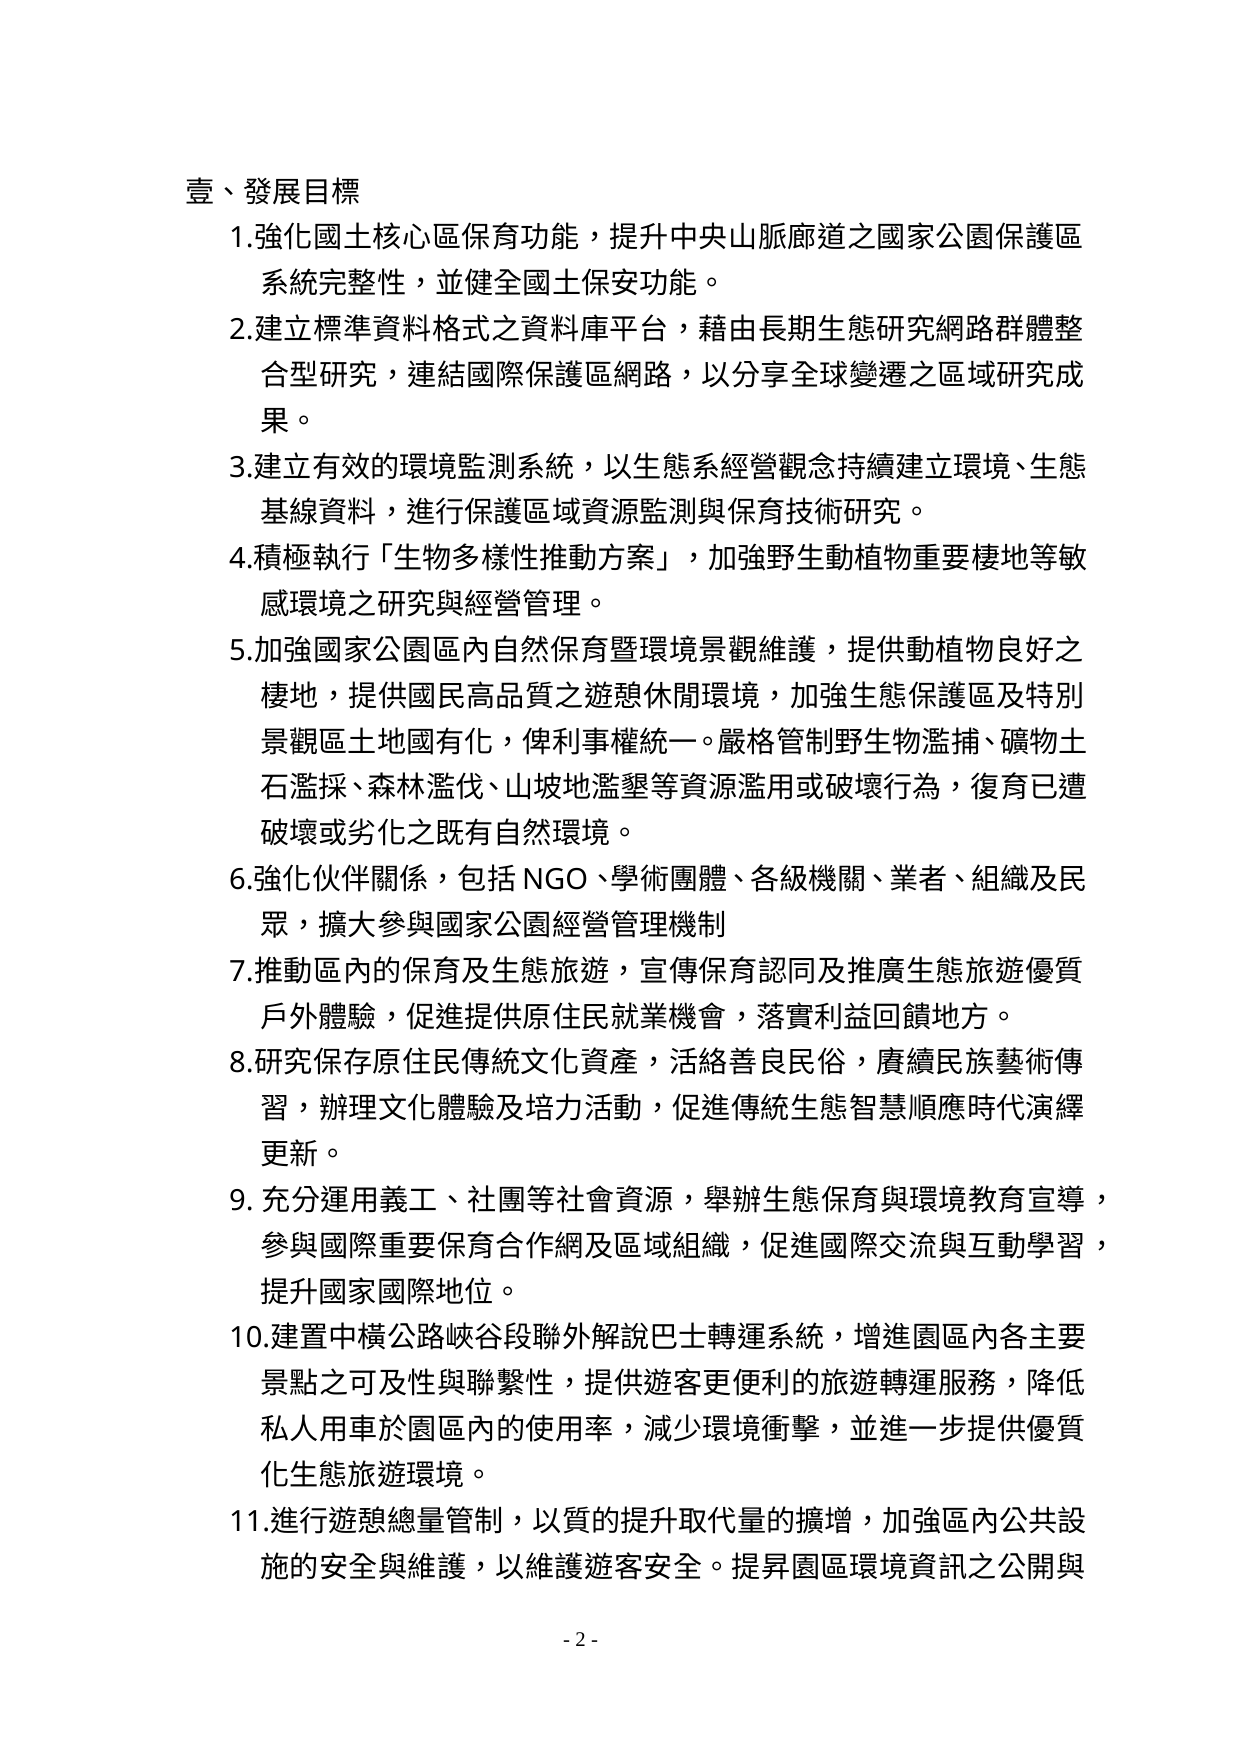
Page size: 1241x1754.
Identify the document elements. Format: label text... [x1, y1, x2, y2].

text 5.加強國家公園區內自然保育暨環境景觀維護，提供動植物良好之棲地，提供國民高品質之遊憩休閒環境，加強生態保護區及特別景觀區土地國有化，俾利事權統一。嚴格管制野生物濫捕、礦物土石濫採、森林濫伐、山坡地濫墾等資源濫用或破壞行為，復育已遭破壞或劣化之既有自然環境。 [229, 624, 1087, 853]
text 3.建立有效的環境監測系統，以生態系經營觀念持續建立環境、生態基線資料，進行保護區域資源監測與保育技術研究。 [229, 440, 1087, 532]
text 6.強化伙伴關係，包括NGO、學術團體、各級機關、業者、組織及民眾，擴大參與國家公園經營管理機制 [229, 853, 1087, 944]
text 4.積極執行「生物多樣性推動方案」，加強野生動植物重要棲地等敏感環境之研究與經營管理。 [229, 532, 1087, 624]
text 8.研究保存原住民傳統文化資產，活絡善良民俗，賡續民族藝術傳習，辦理文化體驗及培力活動，促進傳統生態智慧順應時代演繹更新。 [229, 1036, 1087, 1174]
text 壹、發展目標 [185, 165, 1087, 211]
text 1.強化國土核心區保育功能，提升中央山脈廊道之國家公園保護區系統完整性，並健全國土保安功能。 [229, 211, 1087, 303]
text 9. 充分運用義工、社團等社會資源，舉辦生態保育與環境教育宣導，參與國際重要保育合作網及區域組織，促進國際交流與互動學習，提升國家國際地位。 [229, 1174, 1087, 1311]
text 7.推動區內的保育及生態旅遊，宣傳保育認同及推廣生態旅遊優質戶外體驗，促進提供原住民就業機會，落實利益回饋地方。 [229, 944, 1087, 1036]
text 2.建立標準資料格式之資料庫平台，藉由長期生態研究網路群體整合型研究，連結國際保護區網路，以分享全球變遷之區域研究成果。 [229, 303, 1087, 440]
text 10.建置中橫公路峽谷段聯外解說巴士轉運系統，增進園區內各主要景點之可及性與聯繫性，提供遊客更便利的旅遊轉運服務，降低私人用車於園區內的使用率，減少環境衝擊，並進一步提供優質化生態旅遊環境。 [229, 1311, 1087, 1494]
text 11.進行遊憩總量管制，以質的提升取代量的擴增，加強區內公共設施的安全與維護，以維護遊客安全。提昇園區環境資訊之公開與 [229, 1494, 1087, 1586]
